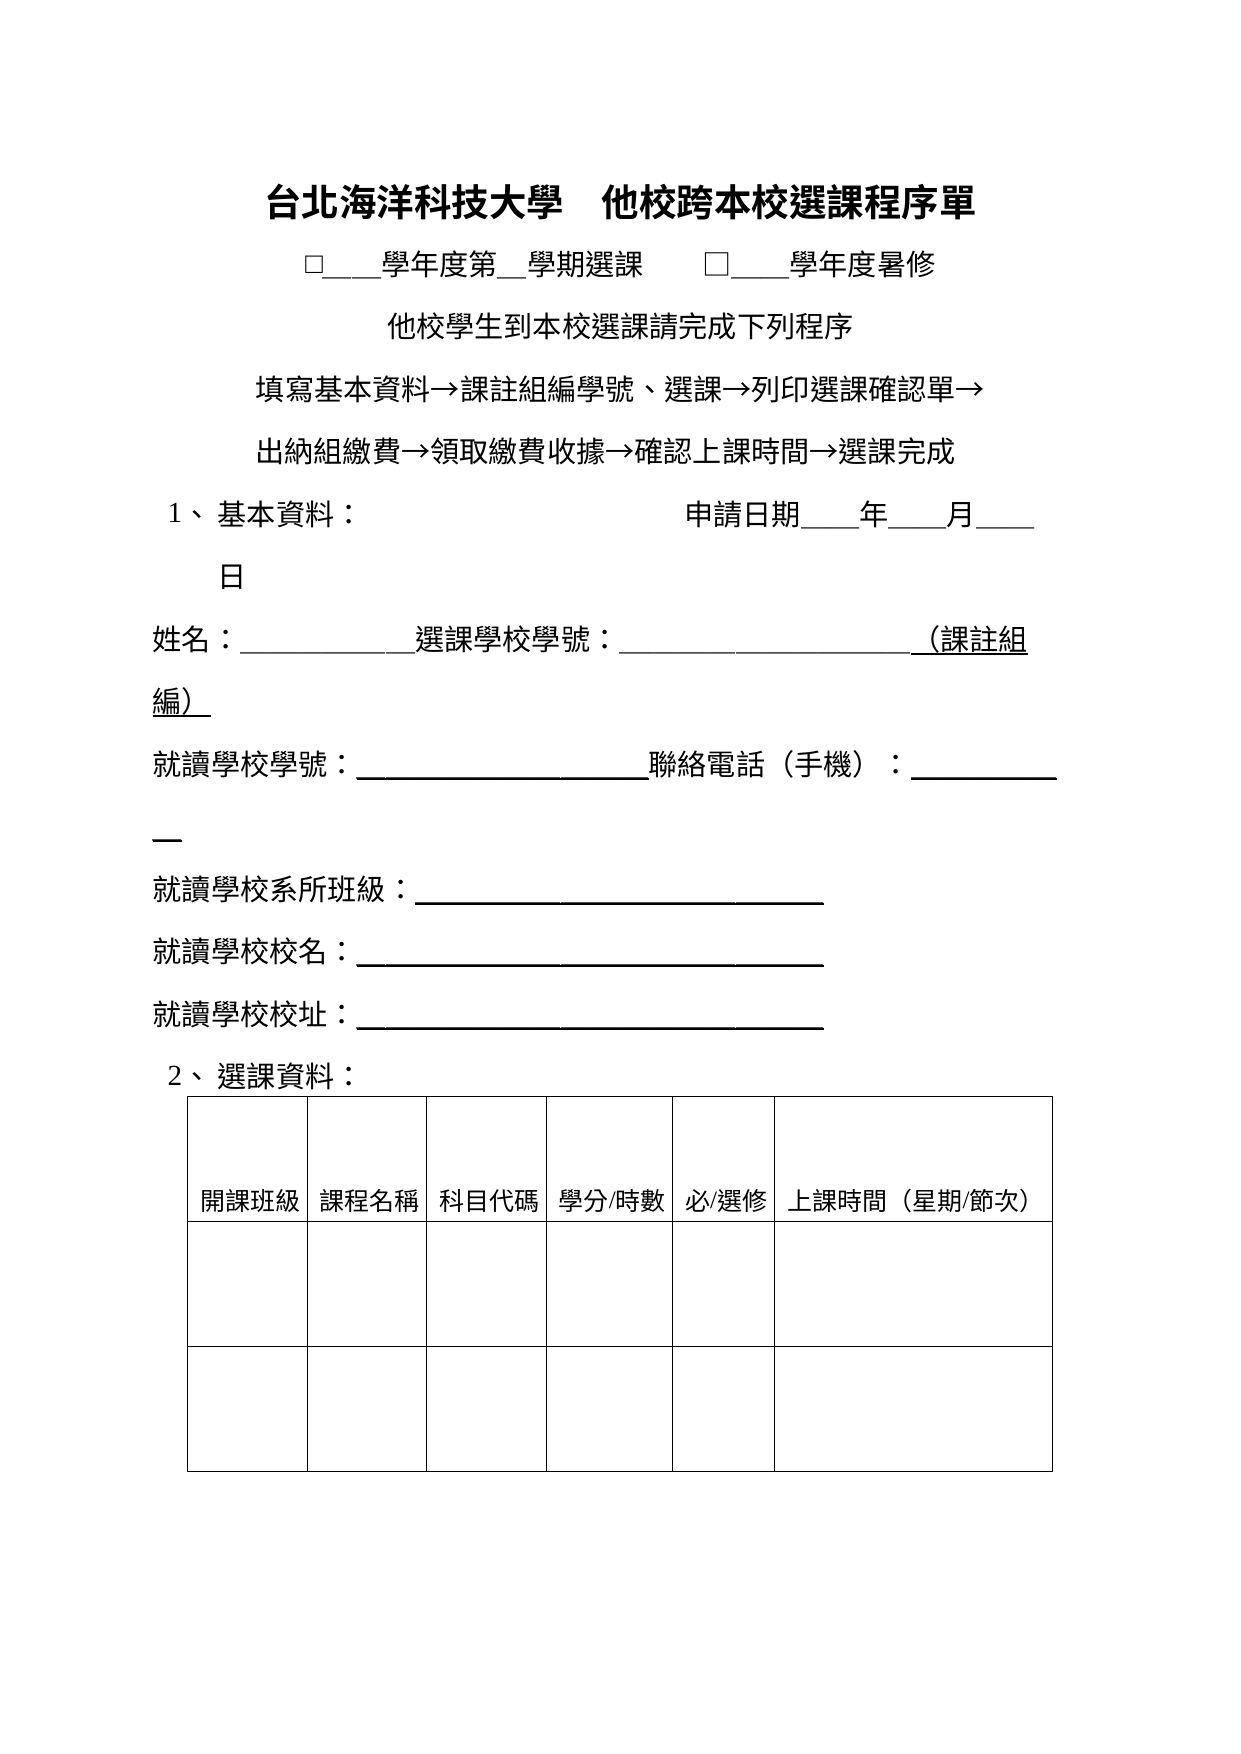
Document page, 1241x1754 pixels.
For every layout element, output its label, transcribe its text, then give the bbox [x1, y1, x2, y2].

table_cell [673, 1347, 774, 1471]
text 就讀學校系所班級：＿＿＿＿＿＿＿＿＿＿＿＿＿＿ [152, 846, 1058, 908]
table_header 學分/時數 [547, 1097, 672, 1221]
text 填寫基本資料→課註組編學號、選課→列印選課確認單→ [187, 346, 1053, 408]
table_header 課程名稱 [308, 1097, 426, 1221]
table_header 必/選修 [673, 1097, 774, 1221]
table_cell [188, 1347, 307, 1471]
table_cell [308, 1347, 426, 1471]
table_header 科目代碼 [427, 1097, 546, 1221]
text 就讀學校校名：＿＿＿＿＿＿＿＿＿＿＿＿＿＿＿＿ [152, 908, 1058, 971]
text 台北海洋科技大學 他校跨本校選課程序單 [187, 158, 1053, 221]
table_cell [188, 1222, 307, 1346]
text 就讀學校校址：＿＿＿＿＿＿＿＿＿＿＿＿＿＿＿＿ [152, 971, 1058, 1033]
list 選課資料： [202, 1033, 1058, 1096]
table_cell [308, 1222, 426, 1346]
table_cell [775, 1222, 1052, 1346]
table_cell [673, 1222, 774, 1346]
text 他校學生到本校選課請完成下列程序 [187, 283, 1053, 346]
table_header 上課時間（星期/節次） [775, 1097, 1052, 1221]
table_cell [427, 1222, 546, 1346]
table_header 開課班級 [188, 1097, 307, 1221]
table_cell [427, 1347, 546, 1471]
text 就讀學校學號：＿＿＿＿＿＿＿＿＿＿聯絡電話（手機）：＿＿＿＿＿＿ [152, 721, 1058, 846]
list 基本資料： 申請日期＿＿年＿＿月＿＿日 [202, 471, 1058, 596]
table_cell [547, 1347, 672, 1471]
table_cell [547, 1222, 672, 1346]
text 出納組繳費→領取繳費收據→確認上課時間→選課完成 [152, 408, 1058, 471]
table_cell [775, 1347, 1052, 1471]
text □＿＿學年度第＿學期選課 □＿＿學年度暑修 [187, 221, 1053, 283]
text 姓名：＿＿＿＿＿＿選課學校學號：＿＿＿＿＿＿＿＿＿＿（課註組編） [152, 596, 1058, 721]
